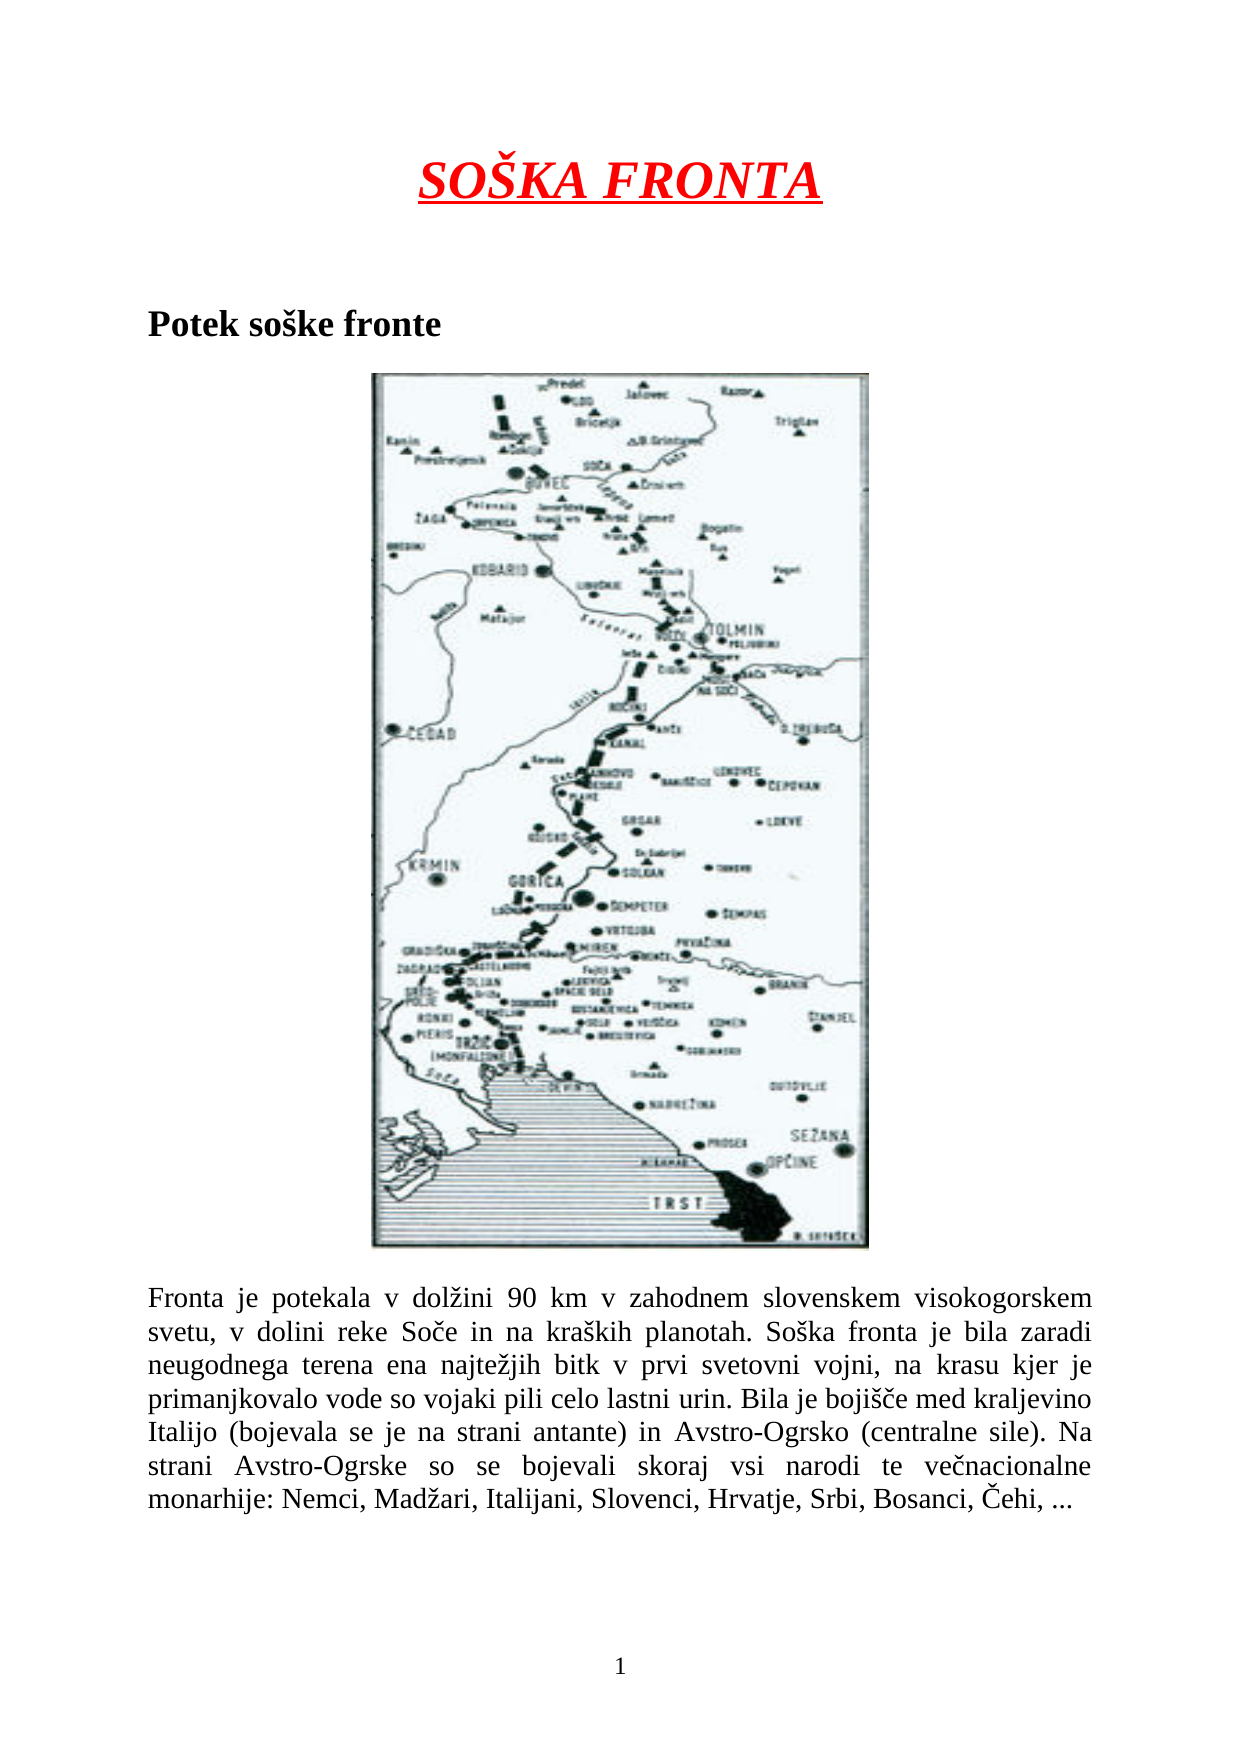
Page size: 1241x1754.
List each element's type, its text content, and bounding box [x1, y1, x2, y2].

subtitle Potek soške fronte [148, 301, 1092, 344]
picture [371, 373, 869, 1251]
text SOŠKA FRONTA [148, 148, 1092, 210]
text Fronta je potekala v dolžini 90 km v zahodnem slovenskem visokogorskem svetu, v dolini reke Soče in na kraških planotah. Soška fronta je bila zaradi neugodnega terena ena najtežjih bitk v prvi svetovni vojni, na krasu kjer je primanjkovalo vode so vojaki pili celo lastni urin. Bila je bojišče med kraljevino Italijo (bojevala se je na strani antante) in Avstro-Ogrsko (centralne sile). Na strani Avstro-Ogrske so se bojevali skoraj vsi narodi te večnacionalne monarhije: Nemci, Madžari, Italijani, Slovenci, Hrvatje, Srbi, Bosanci, Čehi, ... [148, 1280, 1092, 1515]
